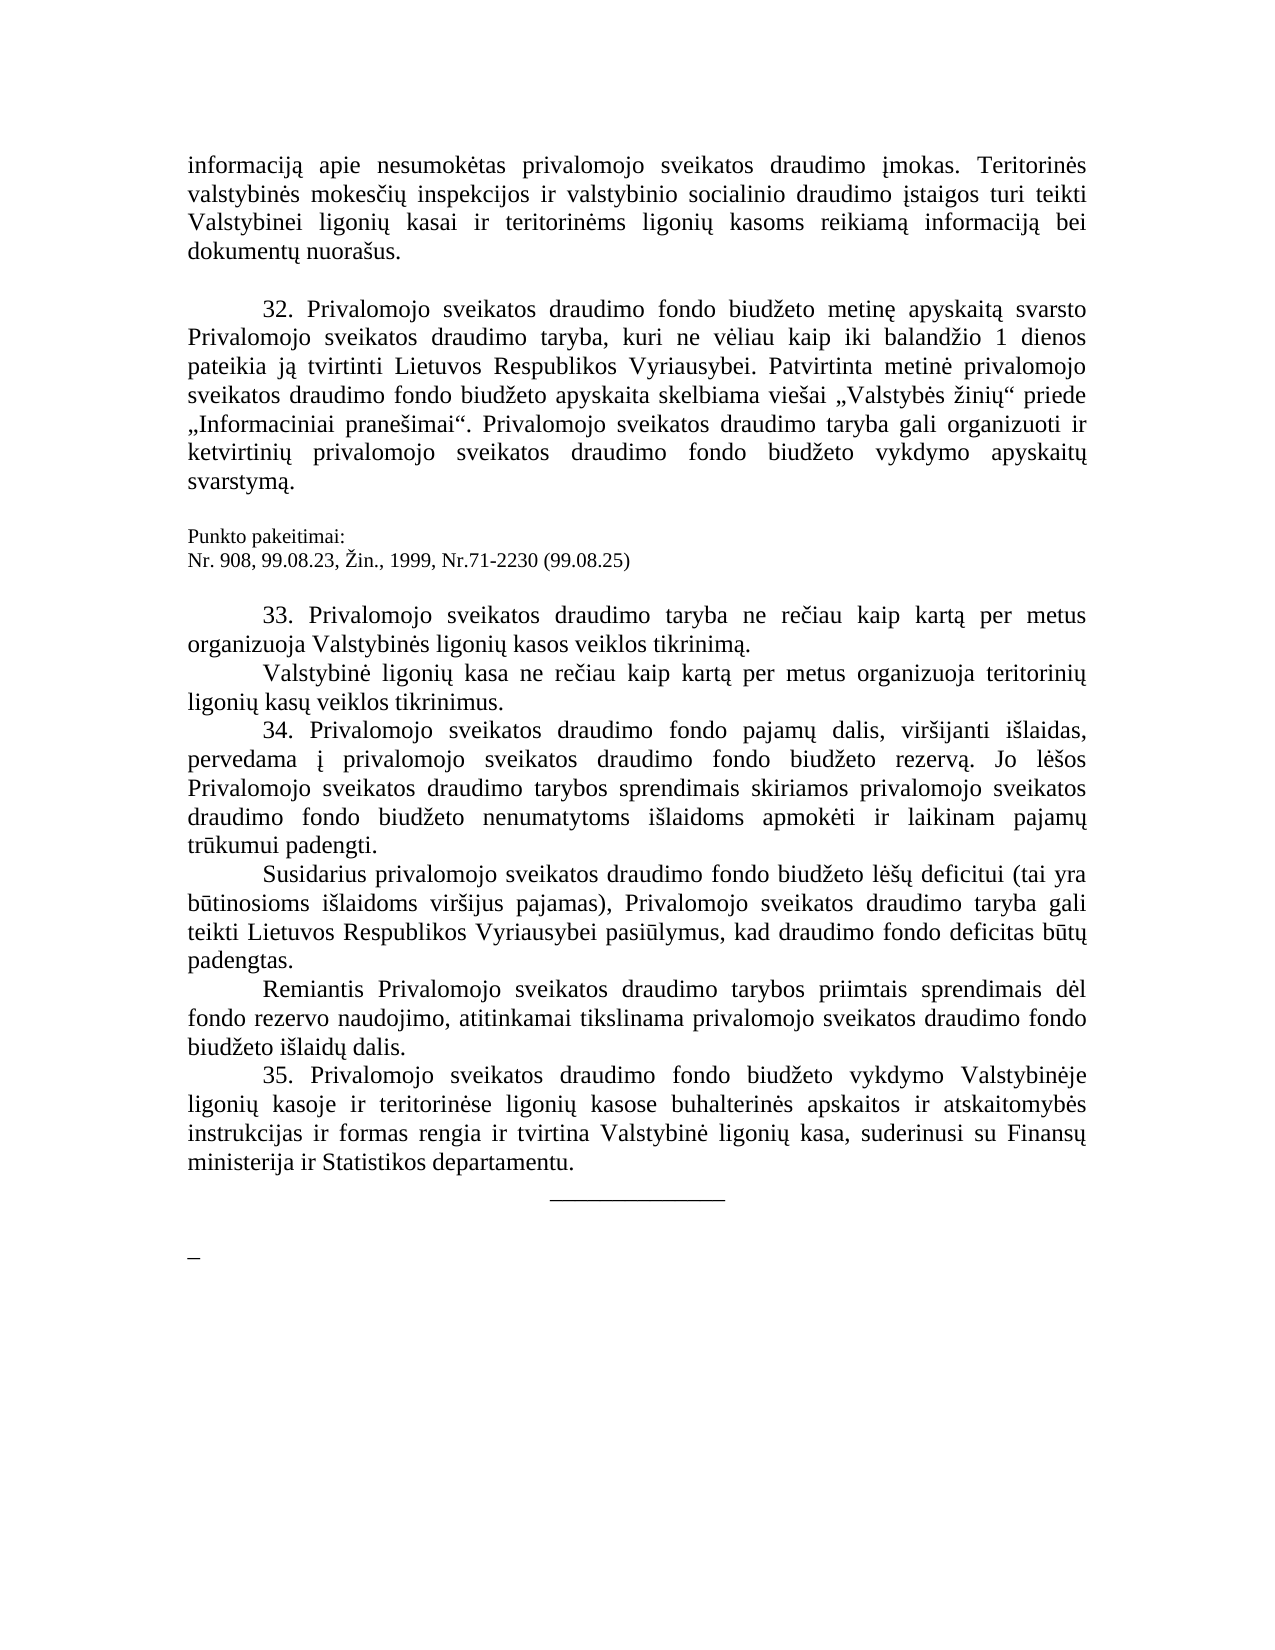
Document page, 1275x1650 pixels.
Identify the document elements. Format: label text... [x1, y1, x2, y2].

text Remiantis Privalomojo sveikatos draudimo tarybos priimtais sprendimais dėl fondo rezervo naudojimo, atitinkamai tikslinama privalomojo sveikatos draudimo fondo biudžeto išlaidų dalis. [187, 974, 1087, 1061]
text ______________ [187, 1176, 1087, 1204]
text Valstybinė ligonių kasa ne rečiau kaip kartą per metus organizuoja teritorinių ligonių kasų veiklos tikrinimus. [187, 658, 1087, 716]
text Punkto pakeitimai: [187, 524, 1087, 548]
text 35. Privalomojo sveikatos draudimo fondo biudžeto vykdymo Valstybinėje ligonių kasoje ir teritorinėse ligonių kasose buhalterinės apskaitos ir atskaitomybės instrukcijas ir formas rengia ir tvirtina Valstybinė ligonių kasa, suderinusi su Finansų ministerija ir Statistikos departamentu. [187, 1061, 1087, 1176]
text 33. Privalomojo sveikatos draudimo taryba ne rečiau kaip kartą per metus organizuoja Valstybinės ligonių kasos veiklos tikrinimą. [187, 601, 1087, 658]
text Susidarius privalomojo sveikatos draudimo fondo biudžeto lėšų deficitui (tai yra būtinosioms išlaidoms viršijus pajamas), Privalomojo sveikatos draudimo taryba gali teikti Lietuvos Respublikos Vyriausybei pasiūlymus, kad draudimo fondo deficitas būtų padengtas. [187, 859, 1087, 974]
text 34. Privalomojo sveikatos draudimo fondo pajamų dalis, viršijanti išlaidas, pervedama į privalomojo sveikatos draudimo fondo biudžeto rezervą. Jo lėšos Privalomojo sveikatos draudimo tarybos sprendimais skiriamos privalomojo sveikatos draudimo fondo biudžeto nenumatytoms išlaidoms apmokėti ir laikinam pajamų trūkumui padengti. [187, 716, 1087, 859]
text informaciją apie nesumokėtas privalomojo sveikatos draudimo įmokas. Teritorinės valstybinės mokesčių inspekcijos ir valstybinio socialinio draudimo įstaigos turi teikti Valstybinei ligonių kasai ir teritorinėms ligonių kasoms reikiamą informaciją bei dokumentų nuorašus. [187, 150, 1087, 265]
text 32. Privalomojo sveikatos draudimo fondo biudžeto metinę apyskaitą svarsto Privalomojo sveikatos draudimo taryba, kuri ne vėliau kaip iki balandžio 1 dienos pateikia ją tvirtinti Lietuvos Respublikos Vyriausybei. Patvirtinta metinė privalomojo sveikatos draudimo fondo biudžeto apyskaita skelbiama viešai „Valstybės žinių“ priede „Informaciniai pranešimai“. Privalomojo sveikatos draudimo taryba gali organizuoti ir ketvirtinių privalomojo sveikatos draudimo fondo biudžeto vykdymo apyskaitų svarstymą. [187, 294, 1087, 495]
text Nr. 908, 99.08.23, Žin., 1999, Nr.71-2230 (99.08.25) [187, 548, 1087, 572]
text _ [187, 1233, 1087, 1262]
